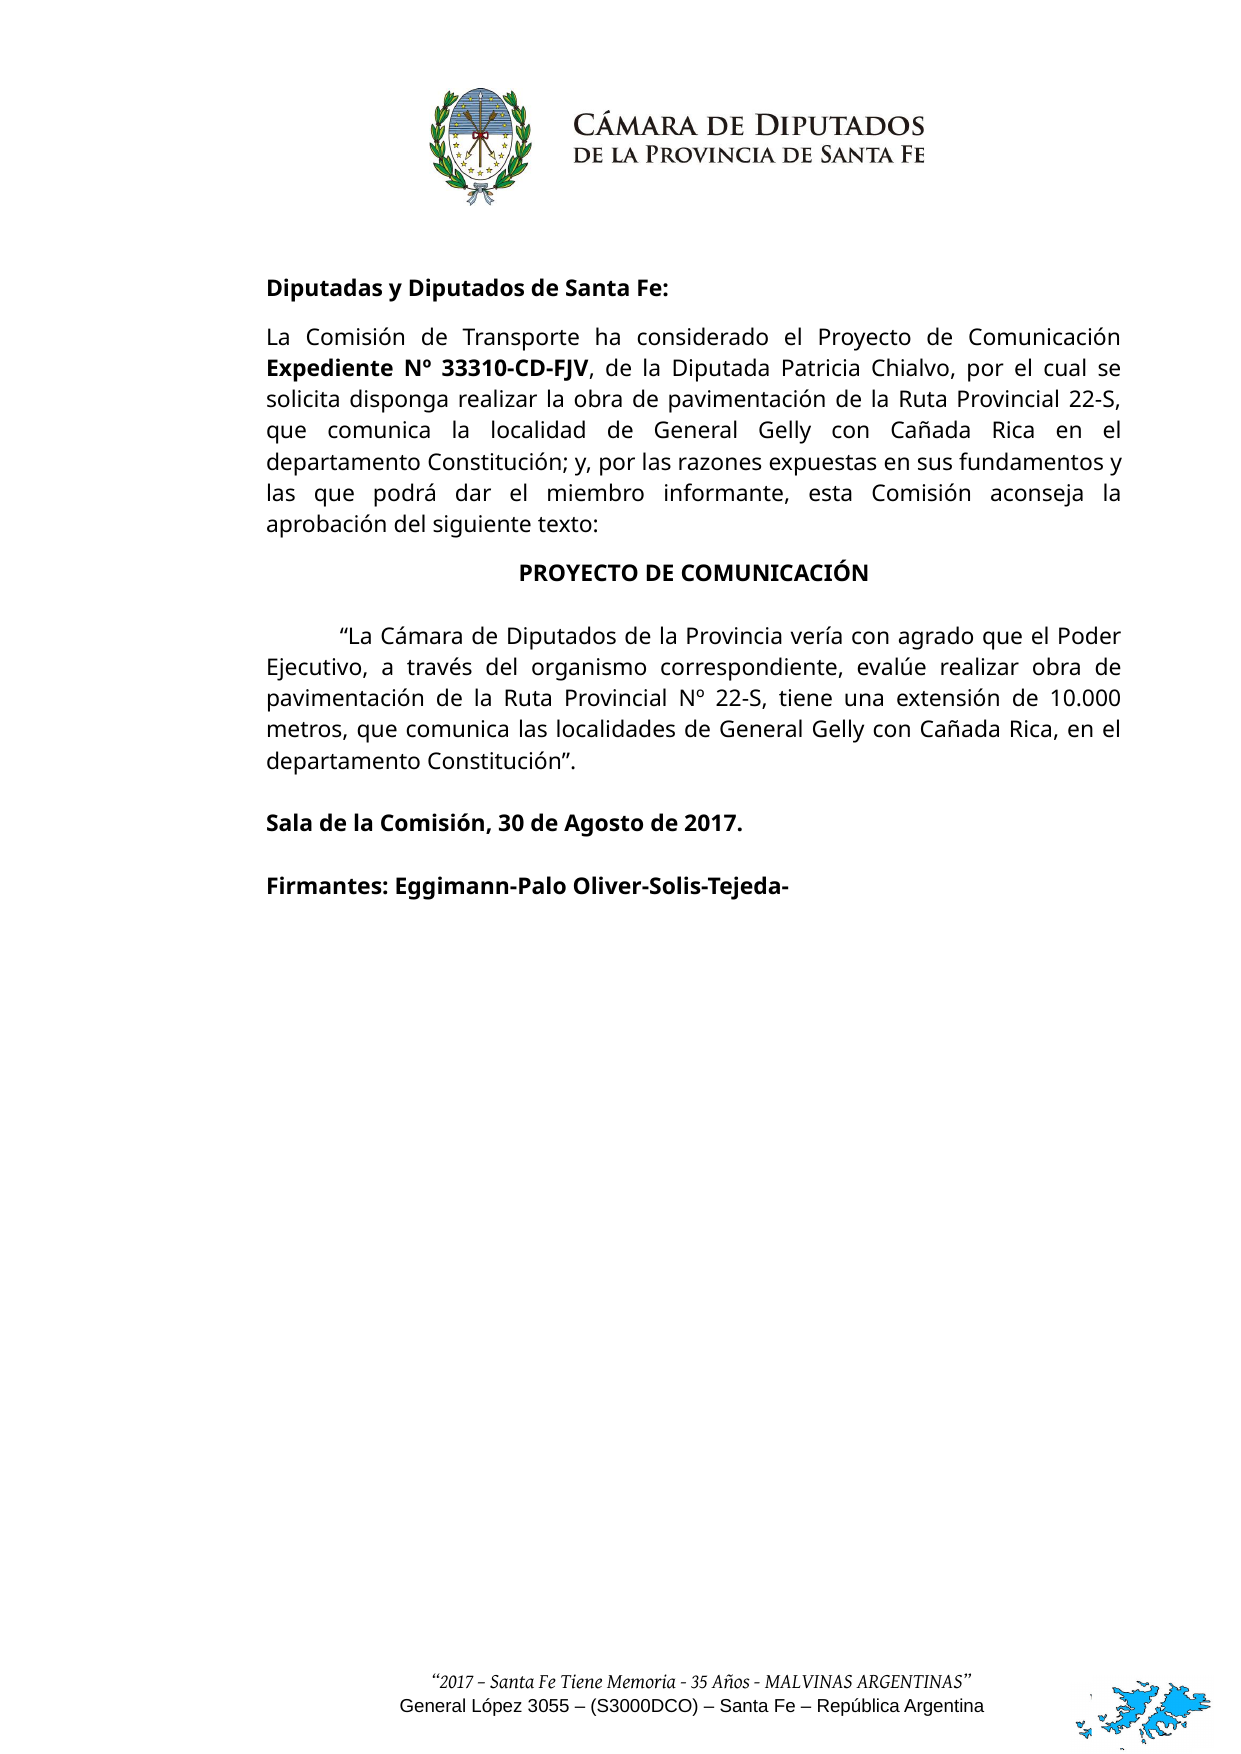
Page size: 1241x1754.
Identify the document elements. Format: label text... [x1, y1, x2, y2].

text Sala de la Comisión, 30 de Agosto de 2017. [266, 807, 1122, 838]
text PROYECTO DE COMUNICACIÓN [266, 557, 1122, 588]
text Diputadas y Diputados de Santa Fe: [266, 272, 1122, 303]
text “La Cámara de Diputados de la Provincia vería con agrado que el Poder Ejecutivo, a través del organismo correspondiente, evalúe realizar obra de pavimentación de la Ruta Provincial Nº 22-S, tiene una extensión de 10.000 metros, que comunica las localidades de General Gelly con Cañada Rica, en el departamento Constitución”. [266, 619, 1122, 776]
picture [1070, 1675, 1214, 1754]
text La Comisión de Transporte ha considerado el Proyecto de Comunicación Expediente Nº 33310-CD-FJV, de la Diputada Patricia Chialvo, por el cual se solicita disponga realizar la obra de pavimentación de la Ruta Provincial 22-S, que comunica la localidad de General Gelly con Cañada Rica en el departamento Constitución; y, por las razones expuestas en sus fundamentos y las que podrá dar el miembro informante, esta Comisión aconseja la aprobación del siguiente texto: [266, 321, 1122, 539]
text Firmantes: Eggimann-Palo Oliver-Solis-Tejeda- [266, 869, 1122, 901]
picture [429, 88, 925, 210]
